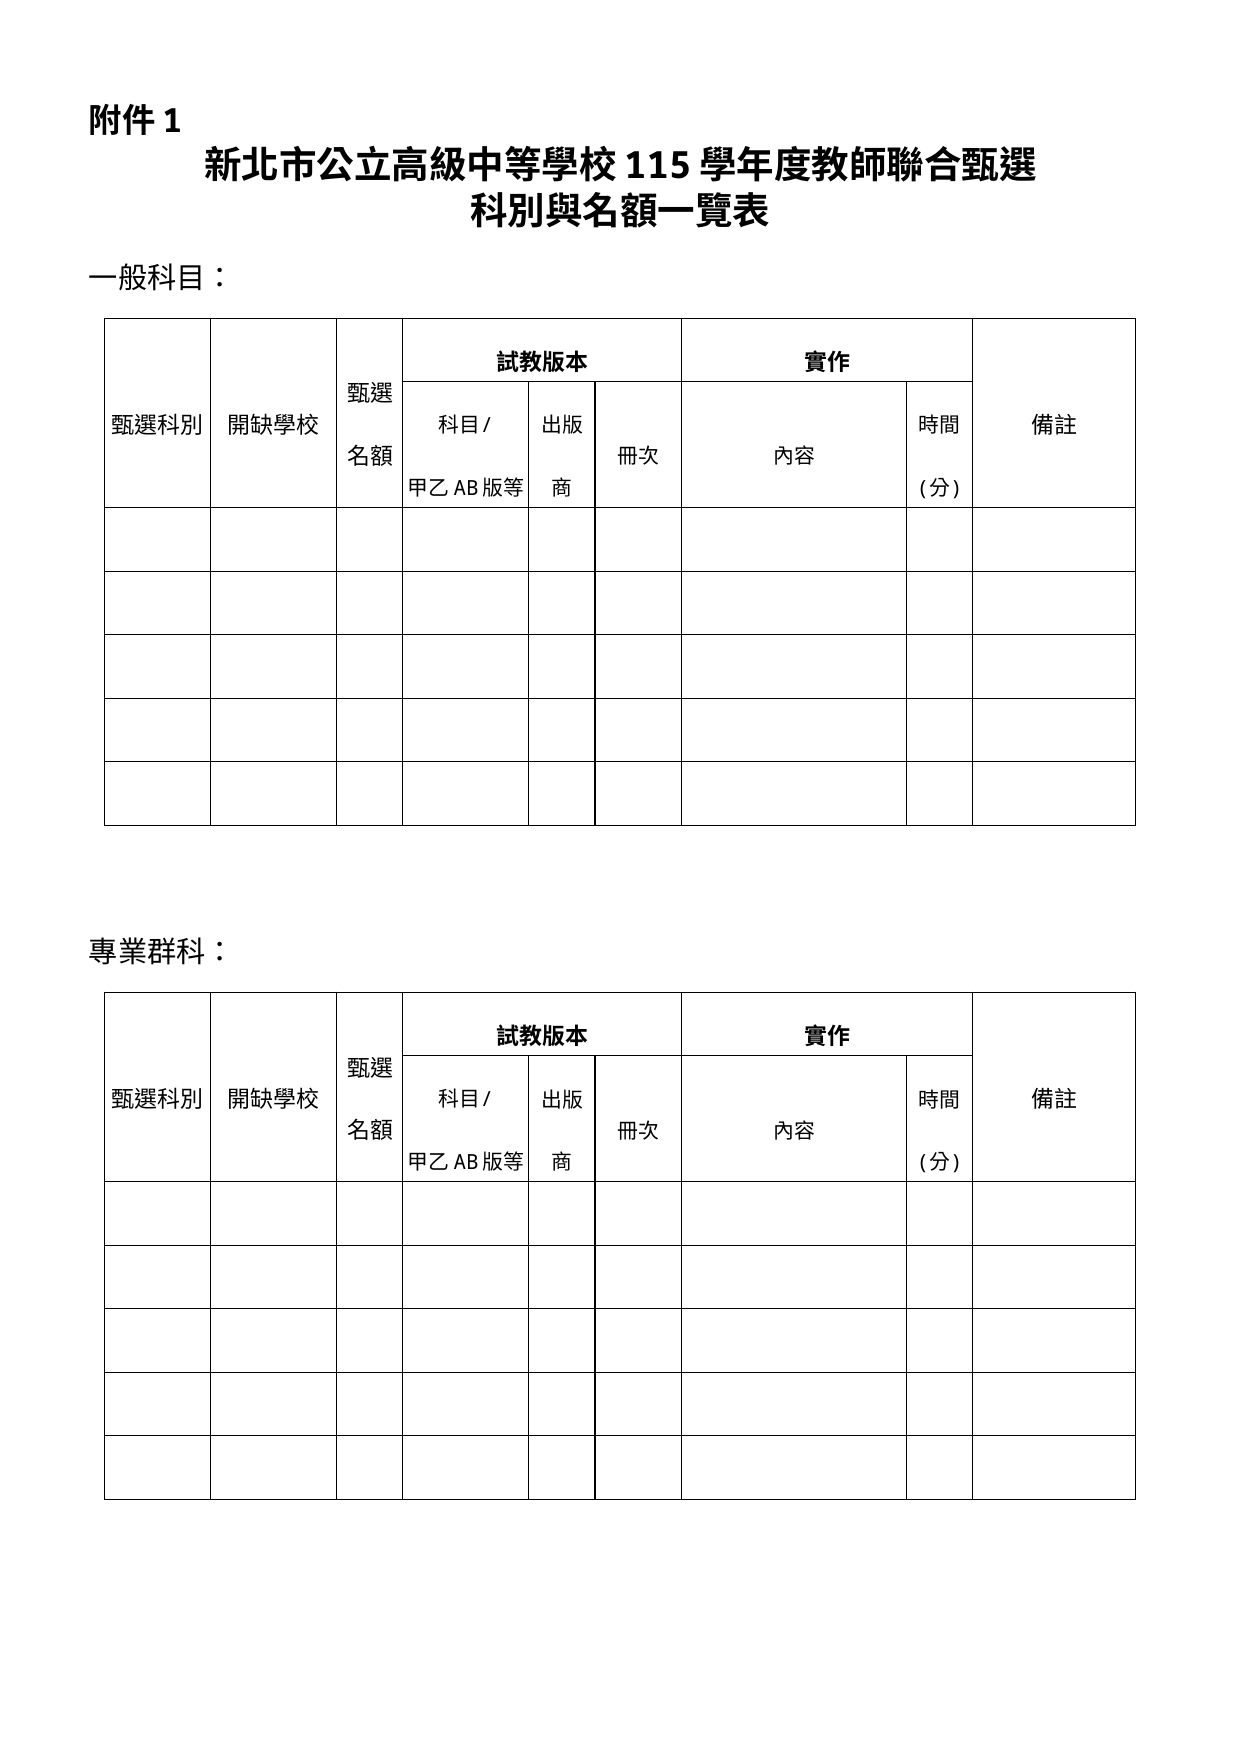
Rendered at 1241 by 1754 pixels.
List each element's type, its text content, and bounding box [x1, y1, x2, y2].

table_cell [529, 699, 594, 761]
table_cell [529, 1309, 594, 1372]
table_cell [596, 1246, 681, 1308]
table_cell [596, 762, 681, 825]
table_cell [403, 1436, 528, 1499]
table_cell [105, 1373, 210, 1435]
table_cell [973, 1309, 1135, 1372]
subtitle 附件1 [89, 96, 1152, 142]
table_cell [403, 1246, 528, 1308]
table_cell [907, 762, 972, 825]
table_cell [337, 1436, 402, 1499]
list 專業群科： [0, 908, 1152, 971]
table_header 試教版本 [403, 993, 681, 1055]
table_cell [403, 1309, 528, 1372]
table_cell [337, 699, 402, 761]
table_cell [596, 1182, 681, 1245]
table_cell 科目/ 甲乙AB版等 [403, 382, 528, 507]
table_cell [105, 1436, 210, 1499]
table_cell [529, 1246, 594, 1308]
table_cell [337, 1246, 402, 1308]
table_cell [973, 699, 1135, 761]
table_cell [211, 1246, 336, 1308]
table_cell [211, 1182, 336, 1245]
table_cell [682, 1309, 906, 1372]
table_header 備註 [973, 993, 1135, 1181]
table_cell [403, 762, 528, 825]
table_cell [682, 1246, 906, 1308]
table_cell [682, 1436, 906, 1499]
table_cell [105, 572, 210, 634]
table_cell [105, 508, 210, 571]
table_cell [337, 1309, 402, 1372]
table_cell [337, 508, 402, 571]
table_header 甄選名額 [337, 319, 402, 507]
table_cell [682, 572, 906, 634]
table_cell [211, 1373, 336, 1435]
table_cell [337, 1373, 402, 1435]
table_cell [403, 572, 528, 634]
table_header 實作 [682, 993, 972, 1055]
table_cell [973, 635, 1135, 698]
table_cell [907, 1246, 972, 1308]
table_cell [105, 1309, 210, 1372]
table_cell [596, 699, 681, 761]
table_cell [337, 1182, 402, 1245]
table_cell [529, 762, 594, 825]
table_cell 內容 [682, 382, 906, 507]
table_cell [596, 635, 681, 698]
table_cell [403, 1182, 528, 1245]
table_cell [907, 1436, 972, 1499]
table_cell [105, 1182, 210, 1245]
table_cell 時間(分) [907, 382, 972, 507]
table_cell [529, 1182, 594, 1245]
table_cell [682, 1373, 906, 1435]
table_cell [105, 762, 210, 825]
list 一般科目： [0, 234, 1152, 296]
table_cell [907, 1373, 972, 1435]
table_cell [596, 1436, 681, 1499]
table_cell [337, 635, 402, 698]
table_cell [682, 762, 906, 825]
table_header 甄選科別 [105, 319, 210, 507]
table_cell [973, 1373, 1135, 1435]
subtitle 新北市公立高級中等學校115學年度教師聯合甄選 科別與名額一覽表 [89, 142, 1152, 234]
table_cell [973, 508, 1135, 571]
table_cell [403, 699, 528, 761]
table_cell [211, 762, 336, 825]
table_cell [211, 1309, 336, 1372]
table_cell [403, 1373, 528, 1435]
table_header 開缺學校 [211, 319, 336, 507]
table_cell [682, 635, 906, 698]
table_cell [337, 572, 402, 634]
table_cell [907, 508, 972, 571]
table_cell [907, 635, 972, 698]
table_cell [403, 508, 528, 571]
table_cell [973, 1436, 1135, 1499]
table_cell [682, 699, 906, 761]
table_cell 冊次 [596, 1056, 681, 1181]
table_header 甄選名額 [337, 993, 402, 1181]
table_cell 冊次 [596, 382, 681, 507]
table_cell [682, 1182, 906, 1245]
table_header 甄選科別 [105, 993, 210, 1181]
table_cell [596, 508, 681, 571]
table_cell [211, 635, 336, 698]
table_cell [973, 762, 1135, 825]
table_cell [211, 572, 336, 634]
table_cell [529, 572, 594, 634]
table_cell [907, 572, 972, 634]
table_cell [211, 508, 336, 571]
table_cell [682, 508, 906, 571]
table_cell [907, 1182, 972, 1245]
table_cell [529, 1373, 594, 1435]
table_cell [907, 1309, 972, 1372]
table_cell [596, 1309, 681, 1372]
table_cell [105, 1246, 210, 1308]
table_cell [973, 572, 1135, 634]
table_header 開缺學校 [211, 993, 336, 1181]
table_header 實作 [682, 319, 972, 381]
table_cell [211, 1436, 336, 1499]
table_cell [105, 699, 210, 761]
table_cell [211, 699, 336, 761]
table_header 試教版本 [403, 319, 681, 381]
table_cell 出版商 [529, 1056, 594, 1181]
table_cell [973, 1246, 1135, 1308]
table_cell 出版商 [529, 382, 594, 507]
table_cell [105, 635, 210, 698]
table_cell [596, 1373, 681, 1435]
table_cell [596, 572, 681, 634]
table_cell [529, 1436, 594, 1499]
table_cell [337, 762, 402, 825]
table_cell [529, 635, 594, 698]
table_cell 內容 [682, 1056, 906, 1181]
table_cell 時間(分) [907, 1056, 972, 1181]
table_cell [973, 1182, 1135, 1245]
table_cell [403, 635, 528, 698]
table_cell [529, 508, 594, 571]
table_cell [907, 699, 972, 761]
table_header 備註 [973, 319, 1135, 507]
table_cell 科目/ 甲乙AB版等 [403, 1056, 528, 1181]
